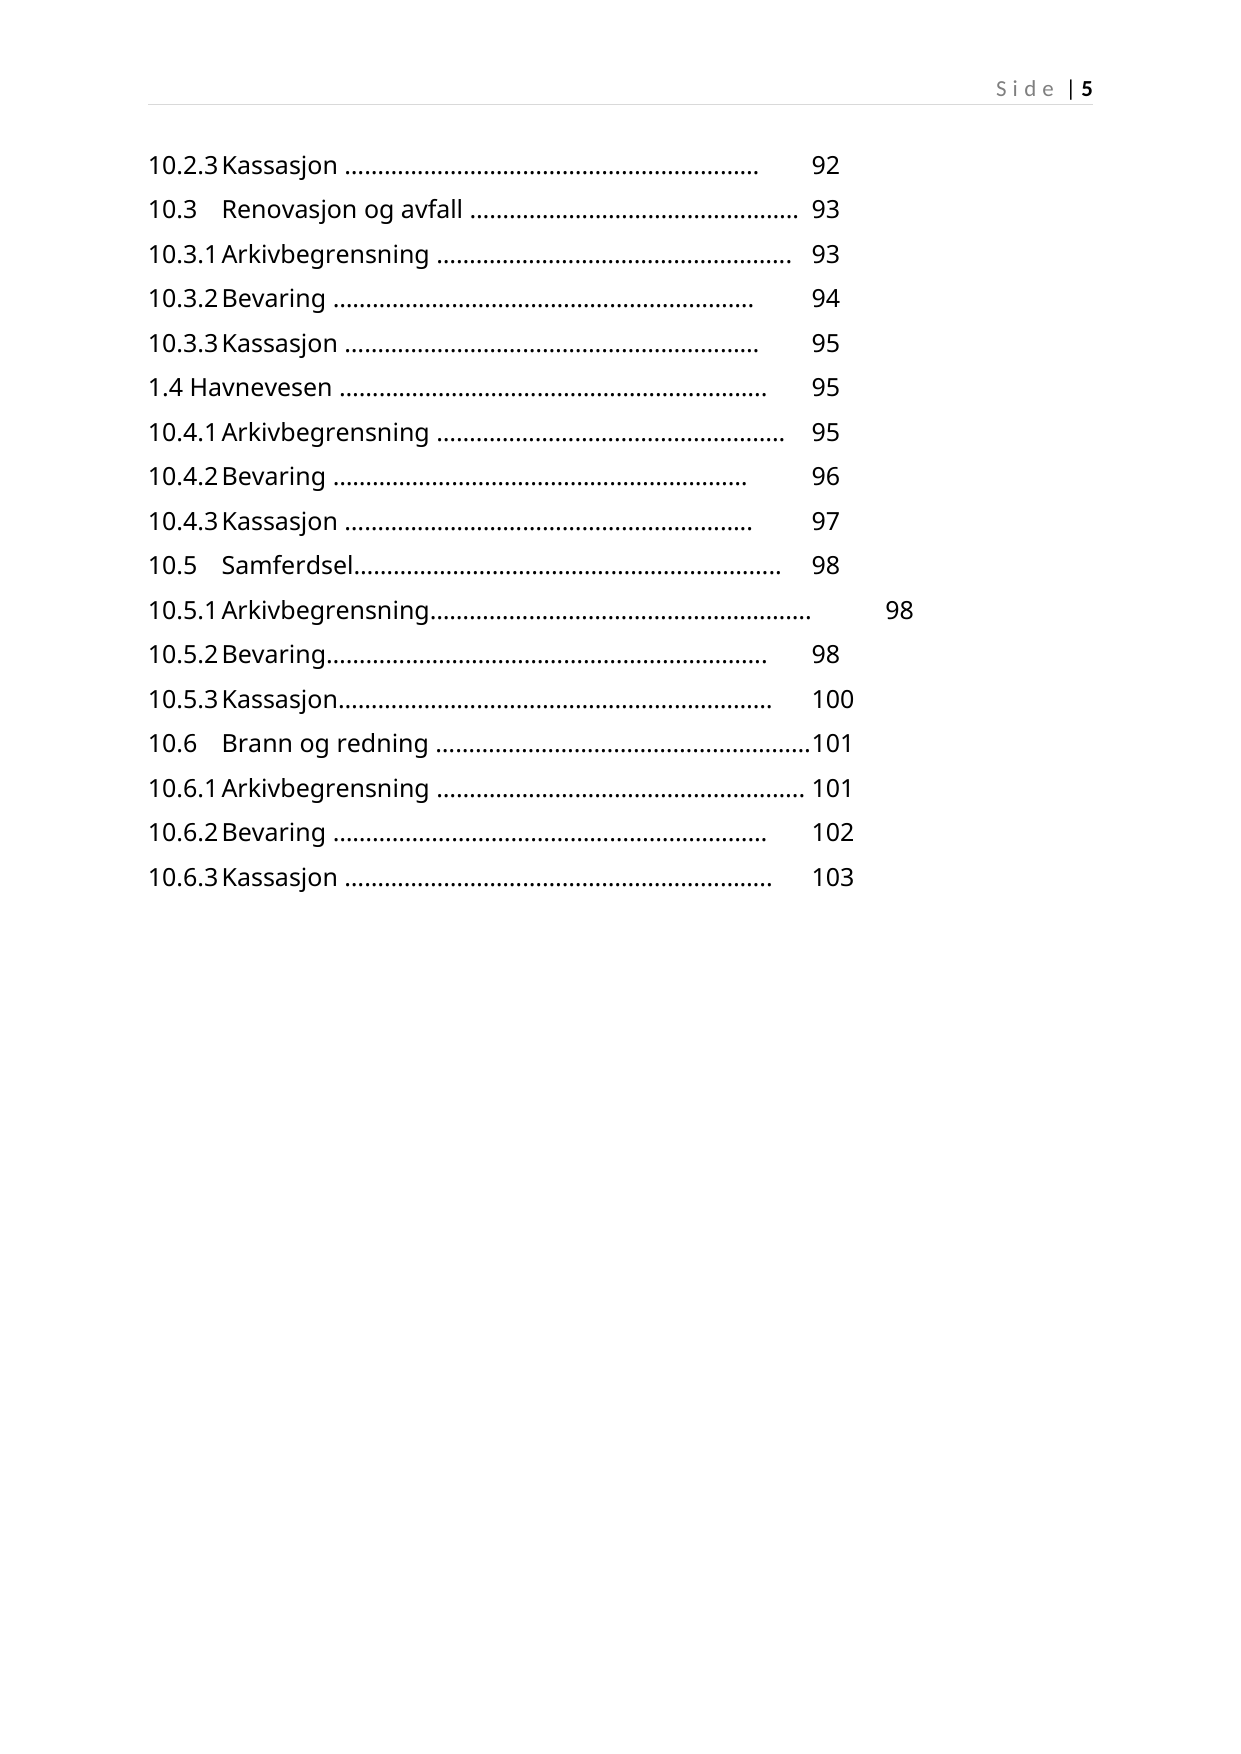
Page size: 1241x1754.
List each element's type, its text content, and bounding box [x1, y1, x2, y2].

text 10.2.3 Kassasjon ……………………………………………………… 92 [148, 148, 1093, 182]
text 10.4.3 Kassasjon …………………………………………………….. 97 [148, 503, 1093, 537]
text 10.6 Brann og redning ………………………………………………… 101 [148, 726, 1093, 760]
text 10.4.2 Bevaring ……………………………………………………… 96 [148, 459, 1093, 493]
text 10.6.1 Arkivbegrensning ……………………………………………….. 101 [148, 770, 1093, 804]
text 10.5.3 Kassasjon………………………………………………………… 100 [148, 681, 1093, 715]
text 10.5 Samferdsel……………………………………………………….. 98 [148, 548, 1093, 582]
text 10.4.1 Arkivbegrensning …………………………………………….. 95 [148, 414, 1093, 448]
text 10.3 Renovasjon og avfall ………………………………………….. 93 [148, 192, 1093, 226]
text 10.3.3 Kassasjon ……………………………………………………… 95 [148, 326, 1093, 359]
text 10.6.3 Kassasjon ……………………………………………………….. 103 [148, 859, 1093, 893]
text 10.3.1 Arkivbegrensning ……………………………………………... 93 [148, 237, 1093, 271]
text 10.3.2 Bevaring ………………………………………………………. 94 [148, 281, 1093, 315]
text 10.6.2 Bevaring ………………………………………………………… 102 [148, 815, 1093, 849]
text 10.5.1 Arkivbegrensning…………………………………………………. 98 [148, 592, 1093, 626]
text 10.5.2 Bevaring…………………………………………………………. 98 [148, 637, 1093, 671]
text 1.4 Havnevesen ……………………………………………………….. 95 [148, 370, 1093, 404]
